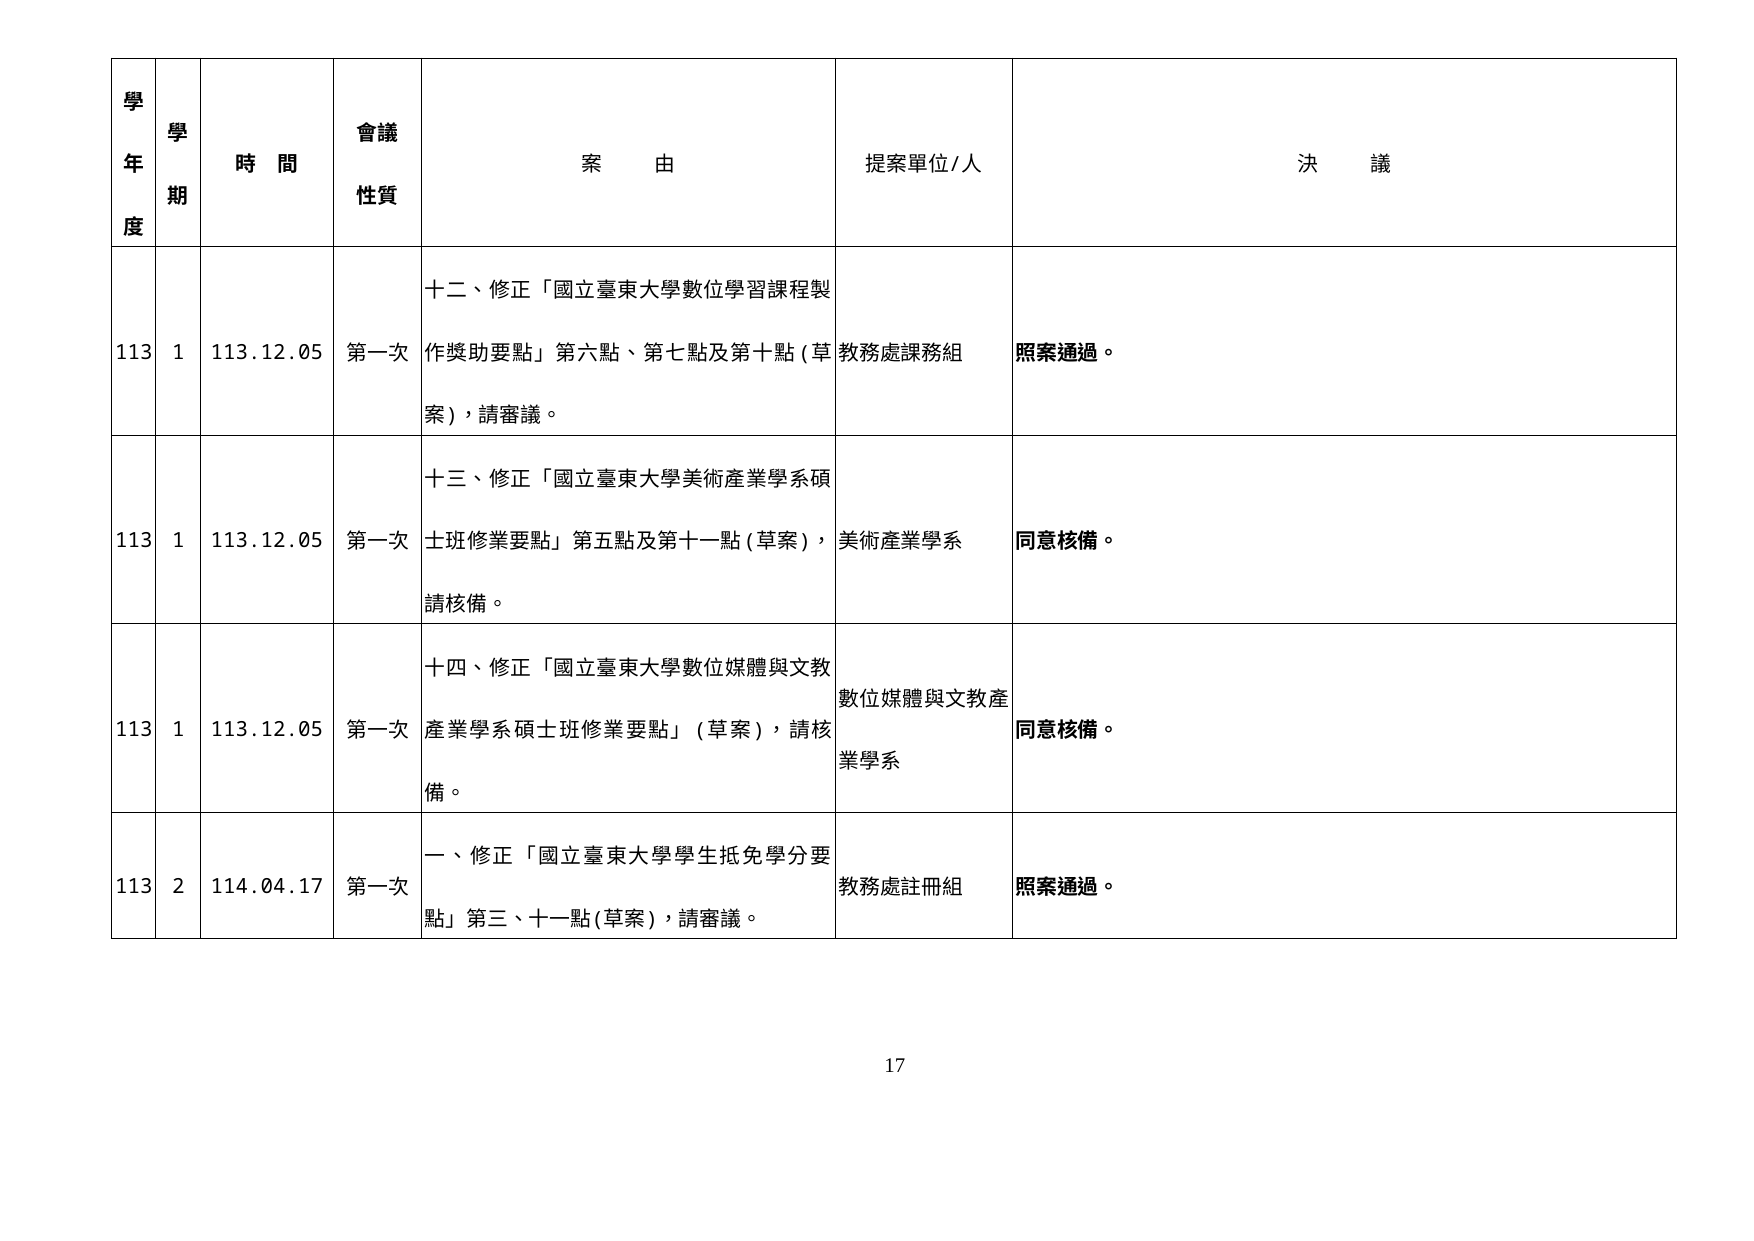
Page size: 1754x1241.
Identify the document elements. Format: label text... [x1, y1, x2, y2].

table_cell 114.04.17 [201, 813, 333, 938]
table_cell 113 [112, 813, 155, 938]
table_cell 同意核備。 [1013, 436, 1676, 623]
table_cell 113.12.05 [201, 247, 333, 435]
table_cell 113 [112, 436, 155, 623]
table_cell 數位媒體與文教產業學系 [836, 624, 1012, 812]
table_header 學期 [156, 59, 200, 246]
table_cell 教務處課務組 [836, 247, 1012, 435]
table_cell 第一次 [334, 813, 421, 938]
table_cell 教務處註冊組 [836, 813, 1012, 938]
table_cell 美術產業學系 [836, 436, 1012, 623]
table_cell 1 [156, 247, 200, 435]
table_cell 照案通過。 [1013, 247, 1676, 435]
table_cell 113.12.05 [201, 624, 333, 812]
table_header 決 議 [1013, 59, 1676, 246]
table_cell 同意核備。 [1013, 624, 1676, 812]
table_cell 1 [156, 436, 200, 623]
table_header 會議 性質 [334, 59, 421, 246]
table_cell 1 [156, 624, 200, 812]
table_cell 113 [112, 247, 155, 435]
table_cell 十二、修正「國立臺東大學數位學習課程製作獎助要點」第六點、第七點及第十點(草案)，請審議。 [422, 247, 835, 435]
table_cell 113.12.05 [201, 436, 333, 623]
table_cell 一、修正「國立臺東大學學生抵免學分要點」第三、十一點(草案)，請審議。 [422, 813, 835, 938]
table_cell 照案通過。 [1013, 813, 1676, 938]
table_cell 第一次 [334, 436, 421, 623]
table_cell 第一次 [334, 624, 421, 812]
table_header 案 由 [422, 59, 835, 246]
table_header 時 間 [201, 59, 333, 246]
table_header 提案單位/人 [836, 59, 1012, 246]
table_cell 第一次 [334, 247, 421, 435]
table_cell 十三、修正「國立臺東大學美術產業學系碩士班修業要點」第五點及第十一點(草案)，請核備。 [422, 436, 835, 623]
table_cell 2 [156, 813, 200, 938]
table_header 學年度 [112, 59, 155, 246]
table_cell 113 [112, 624, 155, 812]
table_cell 十四、修正「國立臺東大學數位媒體與文教產業學系碩士班修業要點」(草案)，請核備。 [422, 624, 835, 812]
